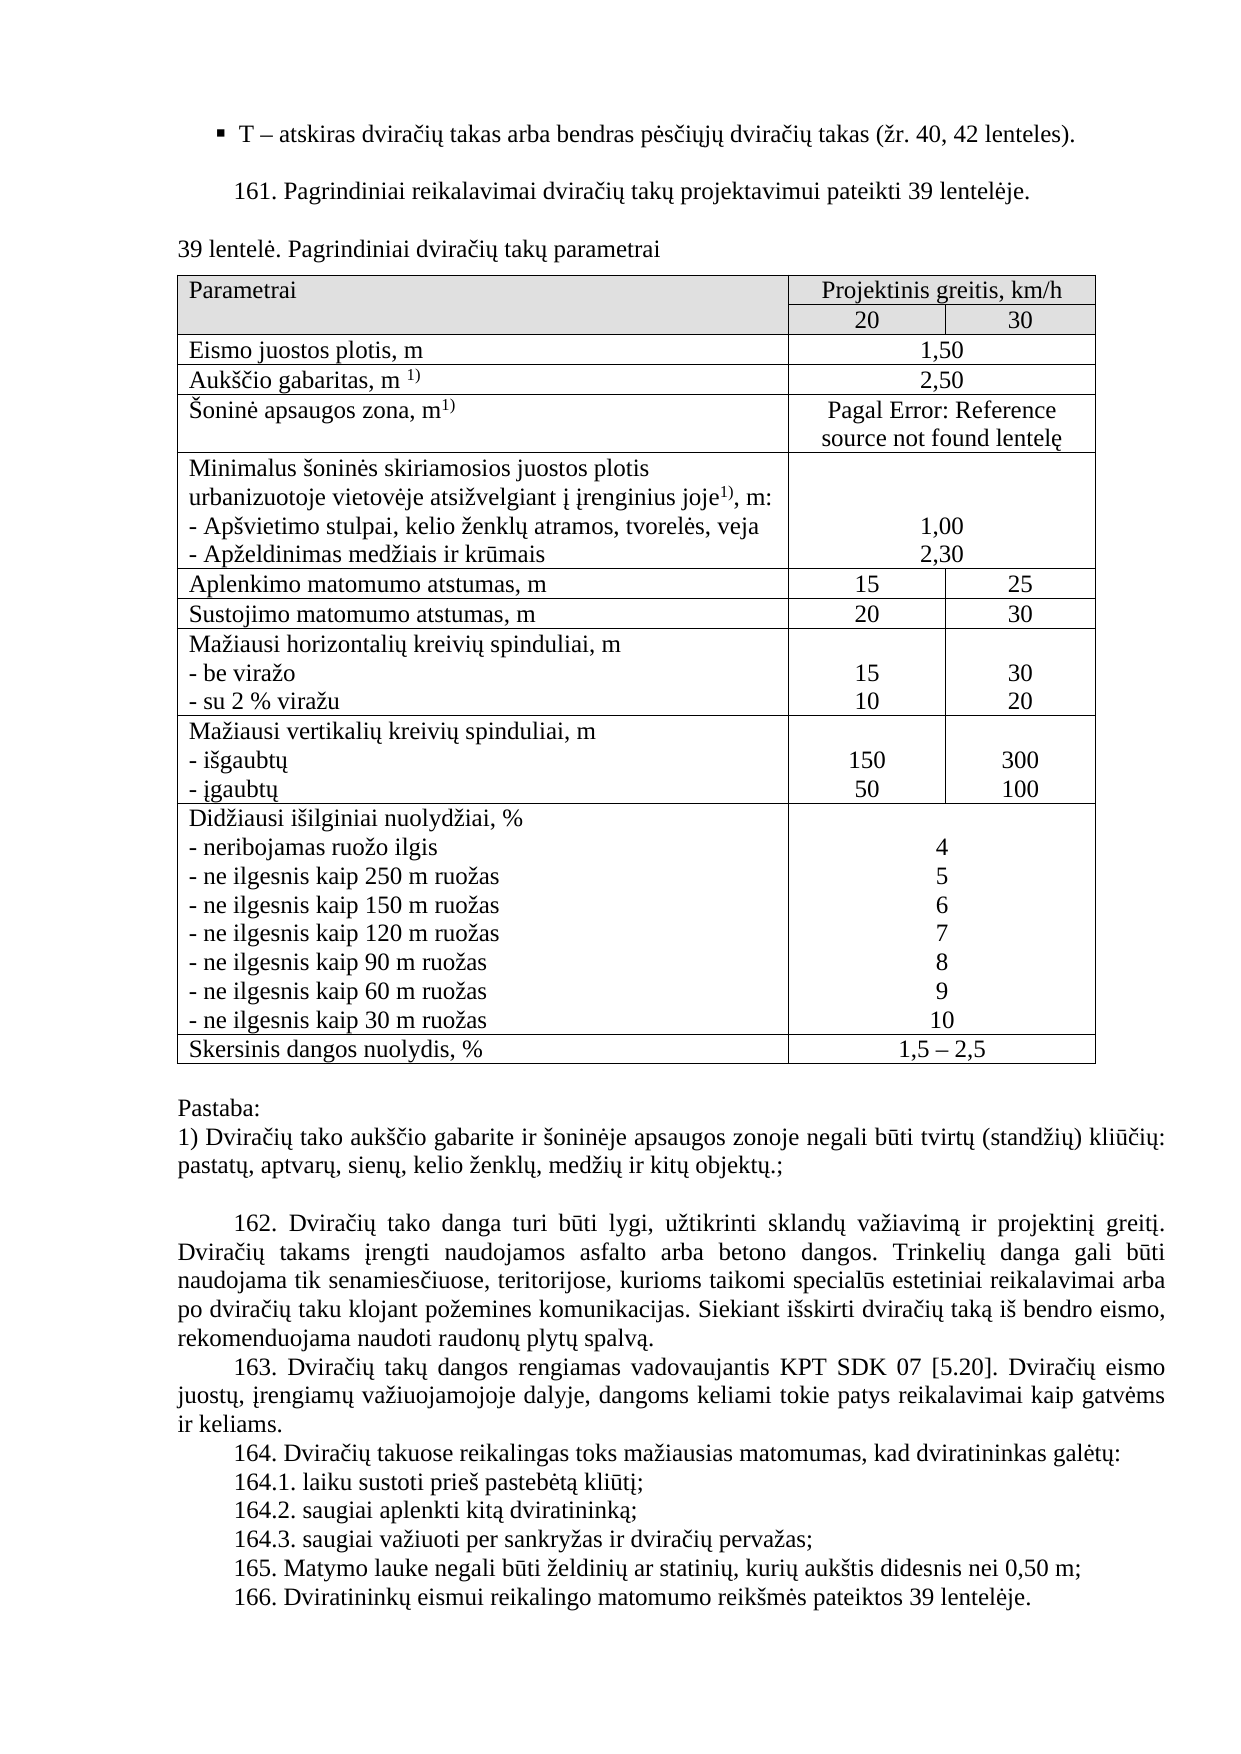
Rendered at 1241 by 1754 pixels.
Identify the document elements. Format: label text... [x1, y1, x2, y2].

text T – atskiras dviračių takas arba bendras pėsčiųjų dviračių takas (žr. 40, 42 lenteles). [215, 119, 1166, 147]
table_cell 1,50 [789, 335, 1095, 364]
text 1) Dviračių tako aukščio gabarite ir šoninėje apsaugos zonoje negali būti tvirtų (standžių) kliūčių: pastatų, aptvarų, sienų, kelio ženklų, medžių ir kitų objektų.; [177, 1122, 1166, 1179]
table_cell 15 10 [789, 629, 945, 715]
table_cell Didžiausi išilginiai nuolydžiai, % - neribojamas ruožo ilgis - ne ilgesnis kaip 250 m ruožas - ne ilgesnis kaip 150 m ruožas - ne ilgesnis kaip 120 m ruožas - ne ilgesnis kaip 90 m ruožas - ne ilgesnis kaip 60 m ruožas - ne ilgesnis kaip 30 m ruožas [178, 804, 788, 1033]
table_cell 30 [946, 305, 1095, 334]
table_header Projektinis greitis, km/h [789, 276, 1095, 304]
table_cell 20 [789, 305, 945, 334]
table_cell 30 [946, 599, 1095, 628]
table_cell 15 [789, 569, 945, 598]
text 164.3. saugiai važiuoti per sankryžas ir dviračių pervažas; [233, 1524, 1166, 1553]
table_cell Šoninė apsaugos zona, m1) [178, 395, 788, 452]
text 161. Pagrindiniai reikalavimai dviračių takų projektavimui pateikti 39 lentelėje. [177, 176, 1166, 205]
text 166. Dviratininkų eismui reikalingo matomumo reikšmės pateiktos 39 lentelėje. [177, 1582, 1166, 1611]
table_cell Mažiausi horizontalių kreivių spinduliai, m - be viražo - su 2 % viražu [178, 629, 788, 715]
table_cell 300 100 [946, 716, 1095, 802]
text 39 lentelė. Pagrindiniai dviračių takų parametrai [177, 234, 1166, 262]
table_cell Pagal 7 lentelę [789, 395, 1095, 452]
text 165. Matymo lauke negali būti želdinių ar statinių, kurių aukštis didesnis nei 0,50 m; [177, 1553, 1166, 1582]
text 164. Dviračių takuose reikalingas toks mažiausias matomumas, kad dviratininkas galėtų: [177, 1438, 1166, 1467]
text 164.1. laiku sustoti prieš pastebėtą kliūtį; [233, 1467, 1166, 1496]
text 162. Dviračių tako danga turi būti lygi, užtikrinti sklandų važiavimą ir projektinį greitį. Dviračių takams įrengti naudojamos asfalto arba betono dangos. Trinkelių danga gali būti naudojama tik senamiesčiuose, teritorijose, kurioms taikomi specialūs estetiniai reikalavimai arba po dviračių taku klojant požemines komunikacijas. Siekiant išskirti dviračių taką iš bendro eismo, rekomenduojama naudoti raudonų plytų spalvą. [177, 1208, 1166, 1352]
text Pastaba: [177, 1093, 1166, 1122]
table_cell 150 50 [789, 716, 945, 802]
table_cell 2,50 [789, 365, 1095, 394]
table_cell Mažiausi vertikalių kreivių spinduliai, m - išgaubtų - įgaubtų [178, 716, 788, 802]
table_cell Eismo juostos plotis, m [178, 335, 788, 364]
text 164.2. saugiai aplenkti kitą dviratininką; [233, 1496, 1166, 1524]
table_cell Minimalus šoninės skiriamosios juostos plotis urbanizuotoje vietovėje atsižvelgiant į įrenginius joje1), m: - Apšvietimo stulpai, kelio ženklų atramos, tvorelės, veja - Apželdinimas medžiais ir krūmais [178, 453, 788, 568]
table_cell Skersinis dangos nuolydis, % [178, 1035, 788, 1063]
table_cell 30 20 [946, 629, 1095, 715]
table_cell 1,00 2,30 [789, 453, 1095, 568]
table_cell Sustojimo matomumo atstumas, m [178, 599, 788, 628]
text 163. Dviračių takų dangos rengiamas vadovaujantis KPT SDK 07 [5.20]. Dviračių eismo juostų, įrengiamų važiuojamojoje dalyje, dangoms keliami tokie patys reikalavimai kaip gatvėms ir keliams. [177, 1352, 1166, 1438]
table_cell 25 [946, 569, 1095, 598]
table_cell 1,5 – 2,5 [789, 1035, 1095, 1063]
table_cell 20 [789, 599, 945, 628]
table_cell Aukščio gabaritas, m 1) [178, 365, 788, 394]
table_cell 4 5 6 7 8 9 10 [789, 804, 1095, 1033]
table_cell Aplenkimo matomumo atstumas, m [178, 569, 788, 598]
table_header Parametrai [178, 276, 788, 334]
